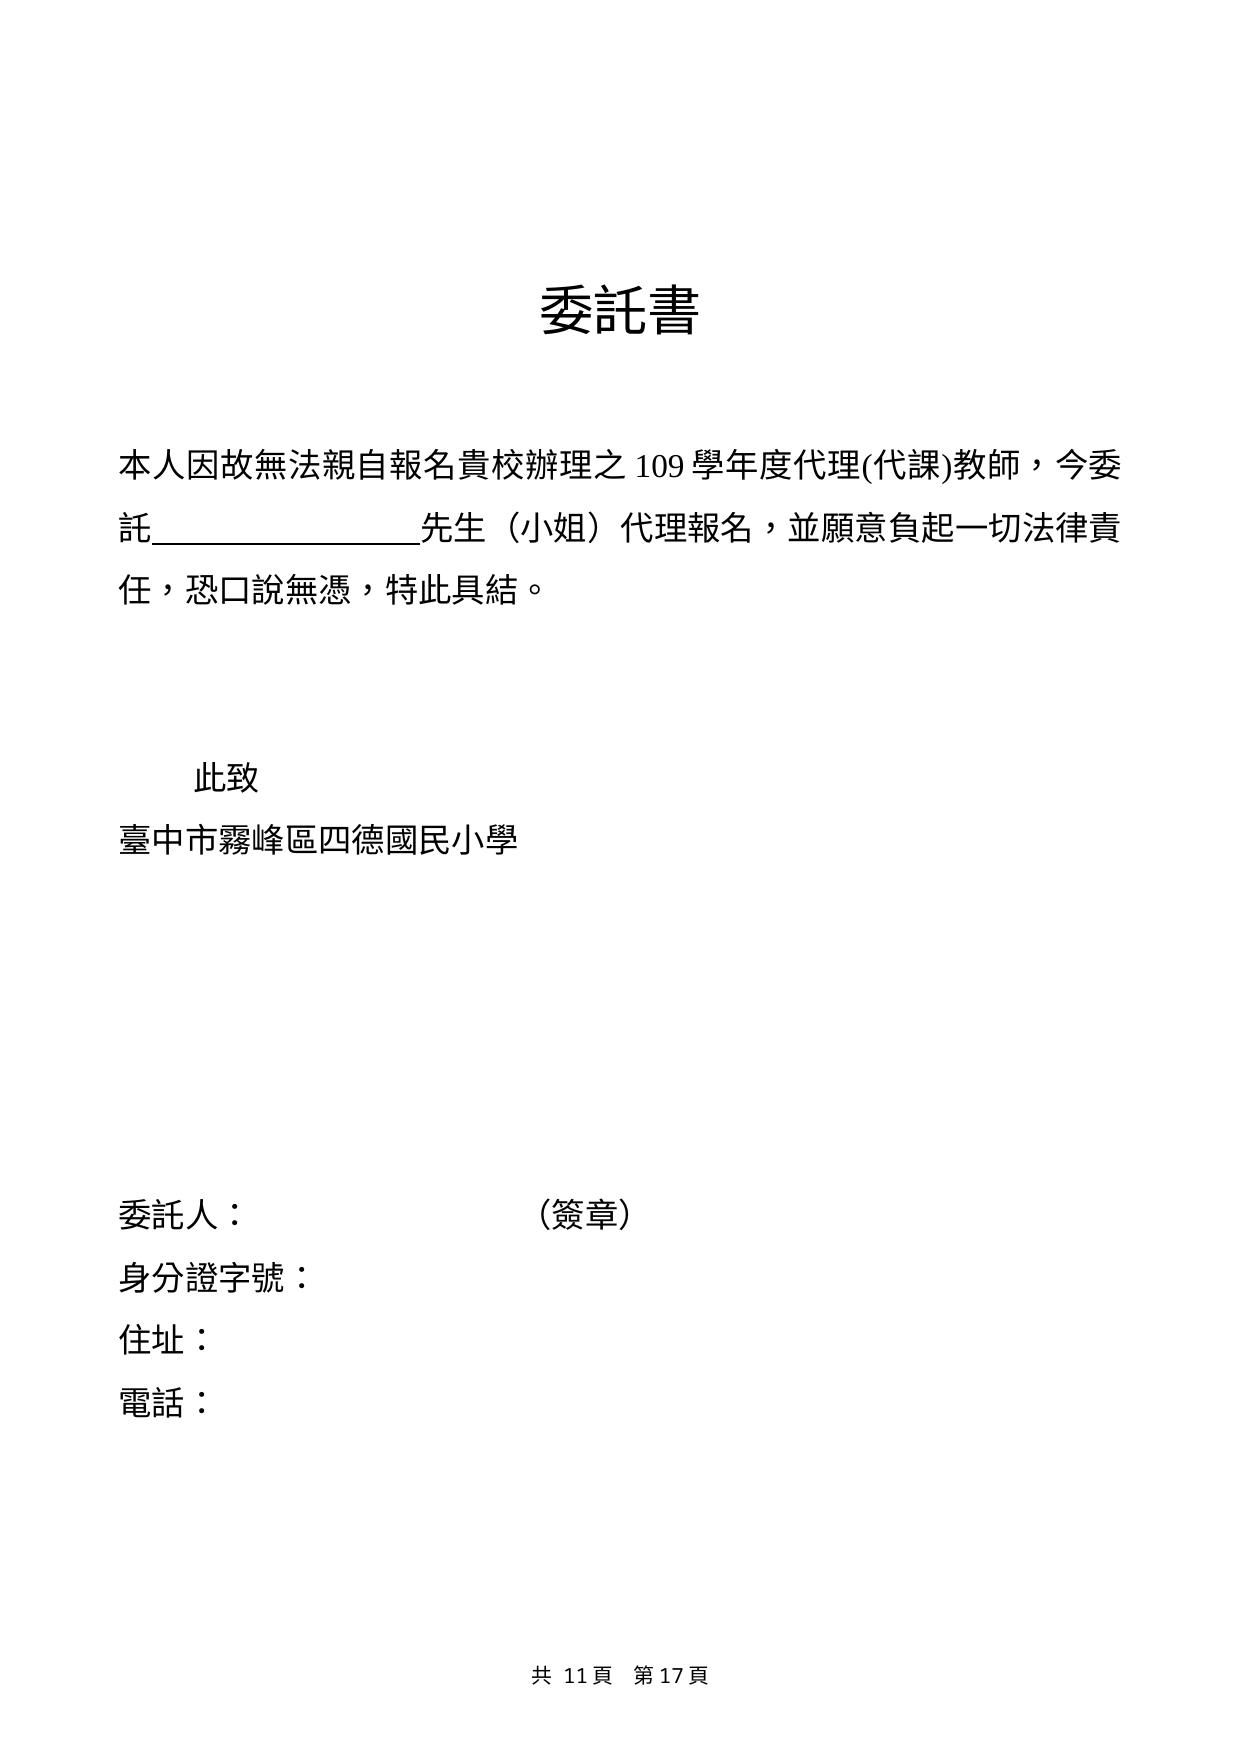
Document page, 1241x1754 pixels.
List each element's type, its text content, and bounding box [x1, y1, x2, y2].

text 委託人： （簽章） [118, 1172, 1122, 1234]
text 身分證字號： [118, 1234, 1122, 1297]
text 委託書 [118, 234, 1122, 359]
text 電話： [118, 1359, 1122, 1422]
text 住址： [118, 1297, 1122, 1359]
text 此致 [118, 734, 1122, 797]
text 本人因故無法親自報名貴校辦理之109學年度代理(代課)教師，今委託 先生（小姐）代理報名，並願意負起一切法律責任，恐口說無憑，特此具結。 [118, 422, 1122, 609]
text 臺中市霧峰區四德國民小學 [118, 797, 1122, 859]
